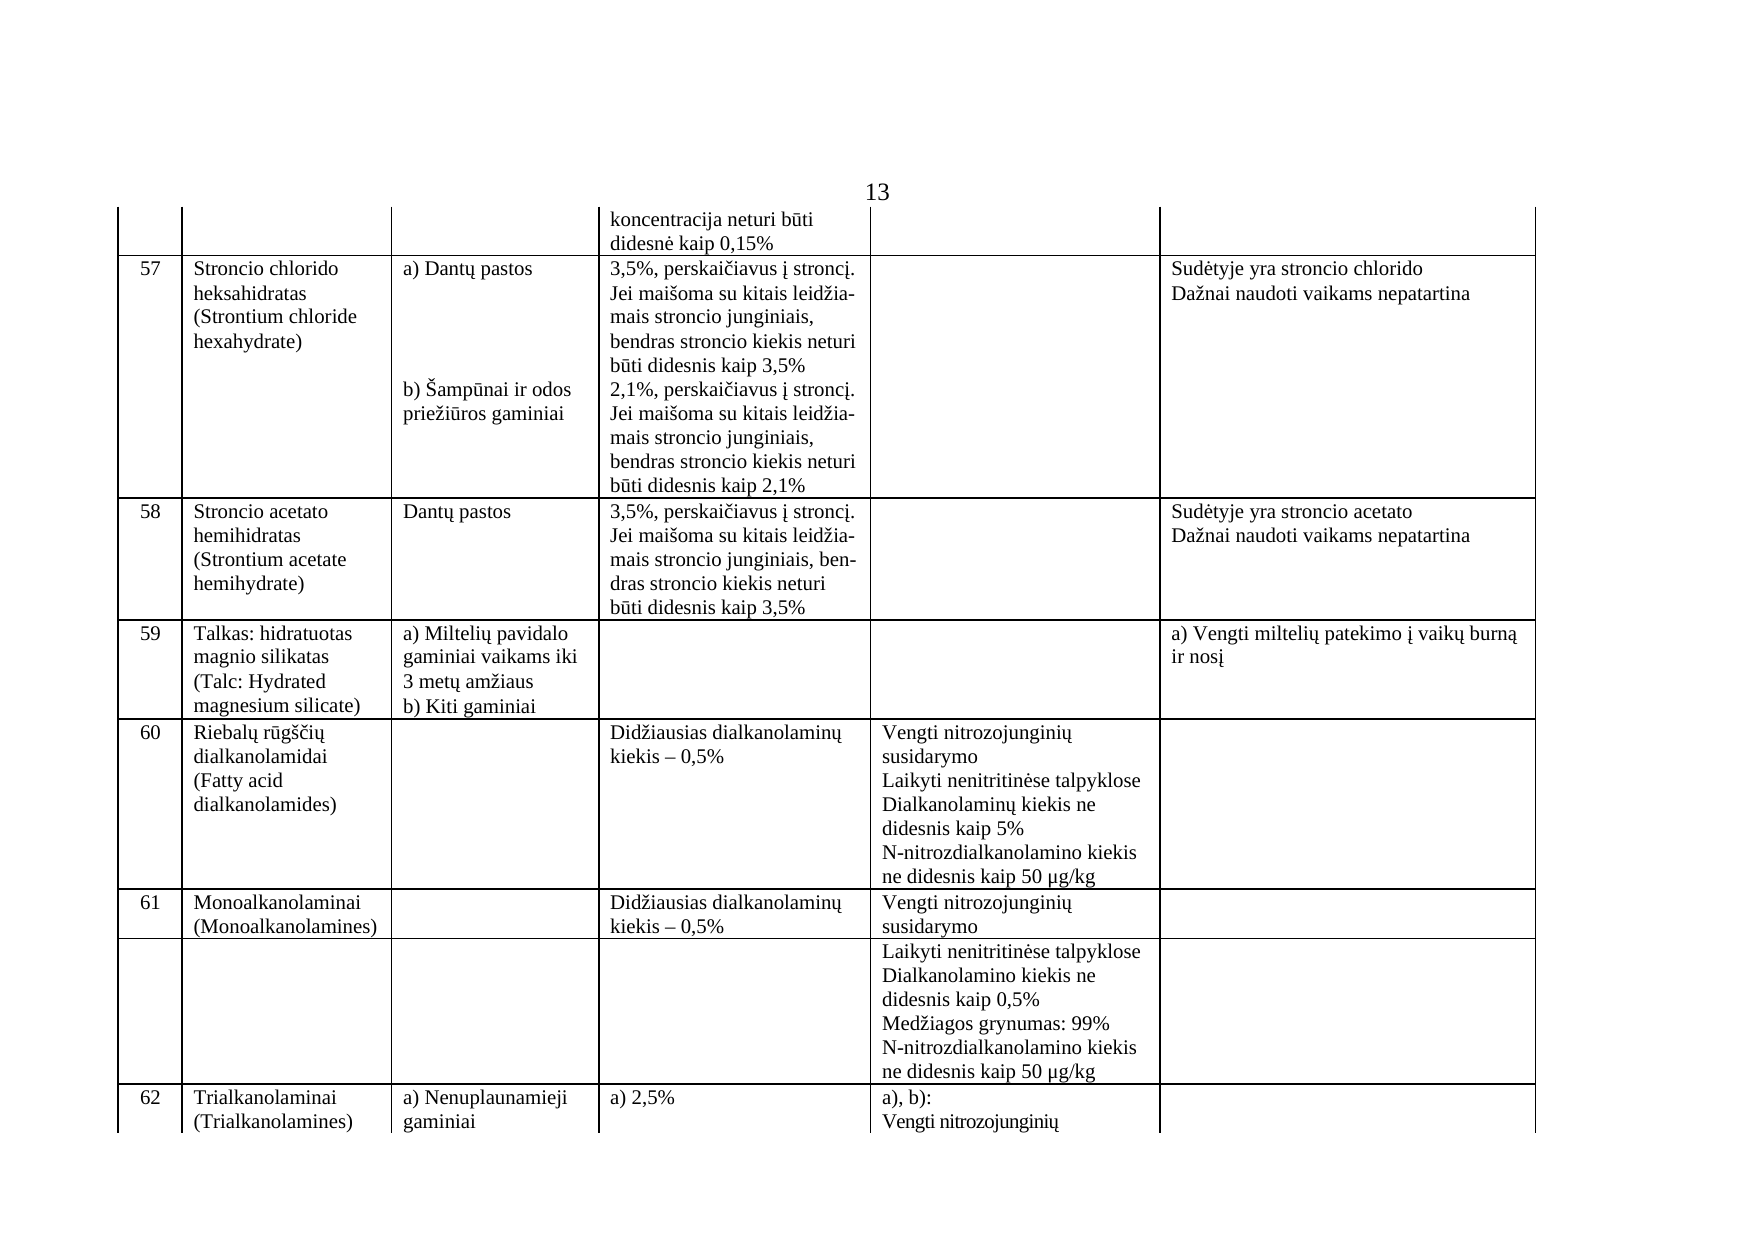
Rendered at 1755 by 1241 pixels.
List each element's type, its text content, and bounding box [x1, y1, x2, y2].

table_cell b) Šampūnai ir odos priežiūros gaminiai [392, 377, 598, 497]
table_cell 61 [119, 890, 181, 938]
table_cell 62 [119, 1085, 181, 1133]
table_cell [119, 939, 181, 1083]
table_cell a) 2,5% [600, 1085, 870, 1133]
table_cell [871, 377, 1159, 497]
table_cell a) Nenuplaunamieji gaminiai [392, 1085, 598, 1133]
table_cell [871, 621, 1159, 693]
table_cell [871, 207, 1159, 255]
table_cell [1161, 693, 1535, 718]
table_cell koncentracija neturi būti didesnė kaip 0,15% [600, 207, 870, 255]
table_cell Stroncio acetato hemihidratas (Strontium acetate hemihydrate) [183, 499, 391, 619]
table_cell [871, 256, 1159, 377]
table_cell [1161, 720, 1535, 888]
table_cell 58 [119, 499, 181, 619]
table_cell [600, 939, 870, 1083]
table_cell [600, 621, 870, 693]
table_cell [392, 890, 598, 938]
table_cell a) Miltelių pavidalo gaminiai vaikams iki 3 metų amžiaus [392, 621, 598, 693]
table_cell [871, 693, 1159, 718]
table_cell [119, 377, 181, 497]
table_cell Didžiausias dialkanolaminų kiekis – 0,5% [600, 720, 870, 888]
table_cell Vengti nitrozojunginių susidarymo Laikyti nenitritinėse talpyklose Dialkanolaminų kiekis ne didesnis kaip 5% N-nitrozdialkanolamino kiekis ne didesnis kaip 50 μg/kg [871, 720, 1159, 888]
table_cell 3,5%, perskaičiavus į stroncį. Jei maišoma su kitais leidžia-mais stroncio junginiais, ben-dras stroncio kiekis neturi būti didesnis kaip 3,5% [600, 499, 870, 619]
table_cell [392, 939, 598, 1083]
table_cell [183, 939, 391, 1083]
table_cell 2,1%, perskaičiavus į stroncį. Jei maišoma su kitais leidžia-mais stroncio junginiais, bendras stroncio kiekis neturi būti didesnis kaip 2,1% [600, 377, 870, 497]
table_cell a), b): Vengti nitrozojunginių [871, 1085, 1159, 1133]
table_cell 59 [119, 621, 181, 693]
table_cell Didžiausias dialkanolaminų kiekis – 0,5% [600, 890, 870, 938]
table_cell [183, 377, 391, 497]
table_cell Vengti nitrozojunginių susidarymo [871, 890, 1159, 938]
table_cell 57 [119, 256, 181, 377]
table_cell [1161, 1085, 1535, 1133]
table_cell Dantų pastos [392, 499, 598, 619]
table_cell [119, 693, 181, 718]
table_cell [392, 720, 598, 888]
table_cell Sudėtyje yra stroncio acetato Dažnai naudoti vaikams nepatartina [1161, 499, 1535, 619]
table_cell b) Kiti gaminiai [392, 693, 598, 718]
table_cell Stroncio chlorido heksahidratas (Strontium chloride hexahydrate) [183, 256, 391, 377]
table_cell 60 [119, 720, 181, 888]
table_cell 3,5%, perskaičiavus į stroncį. Jei maišoma su kitais leidžia-mais stroncio junginiais, bendras stroncio kiekis neturi būti didesnis kaip 3,5% [600, 256, 870, 377]
table_cell [183, 207, 391, 255]
table_cell [1161, 377, 1535, 497]
table_cell Riebalų rūgščių dialkanolamidai (Fatty acid dialkanolamides) [183, 720, 391, 888]
table_cell Monoalkanolaminai (Monoalkanolamines) [183, 890, 391, 938]
table_cell Laikyti nenitritinėse talpyklose Dialkanolamino kiekis ne didesnis kaip 0,5% Medžiagos grynumas: 99% N-nitrozdialkanolamino kiekis ne didesnis kaip 50 μg/kg [871, 939, 1159, 1083]
table_cell Talkas: hidratuotas magnio silikatas (Talc: Hydrated magnesium silicate) [183, 621, 391, 718]
table_cell [1161, 890, 1535, 938]
table_cell [871, 499, 1159, 619]
table_cell [600, 693, 870, 718]
table_cell a) Dantų pastos [392, 256, 598, 377]
table_cell [392, 207, 598, 255]
table_cell [119, 207, 181, 255]
table_cell [1161, 939, 1535, 1083]
table_cell a) Vengti miltelių patekimo į vaikų burną ir nosį [1161, 621, 1535, 693]
table_cell Trialkanolaminai (Trialkanolamines) [183, 1085, 391, 1133]
table_cell Sudėtyje yra stroncio chlorido Dažnai naudoti vaikams nepatartina [1161, 256, 1535, 377]
table_cell [1161, 207, 1535, 255]
